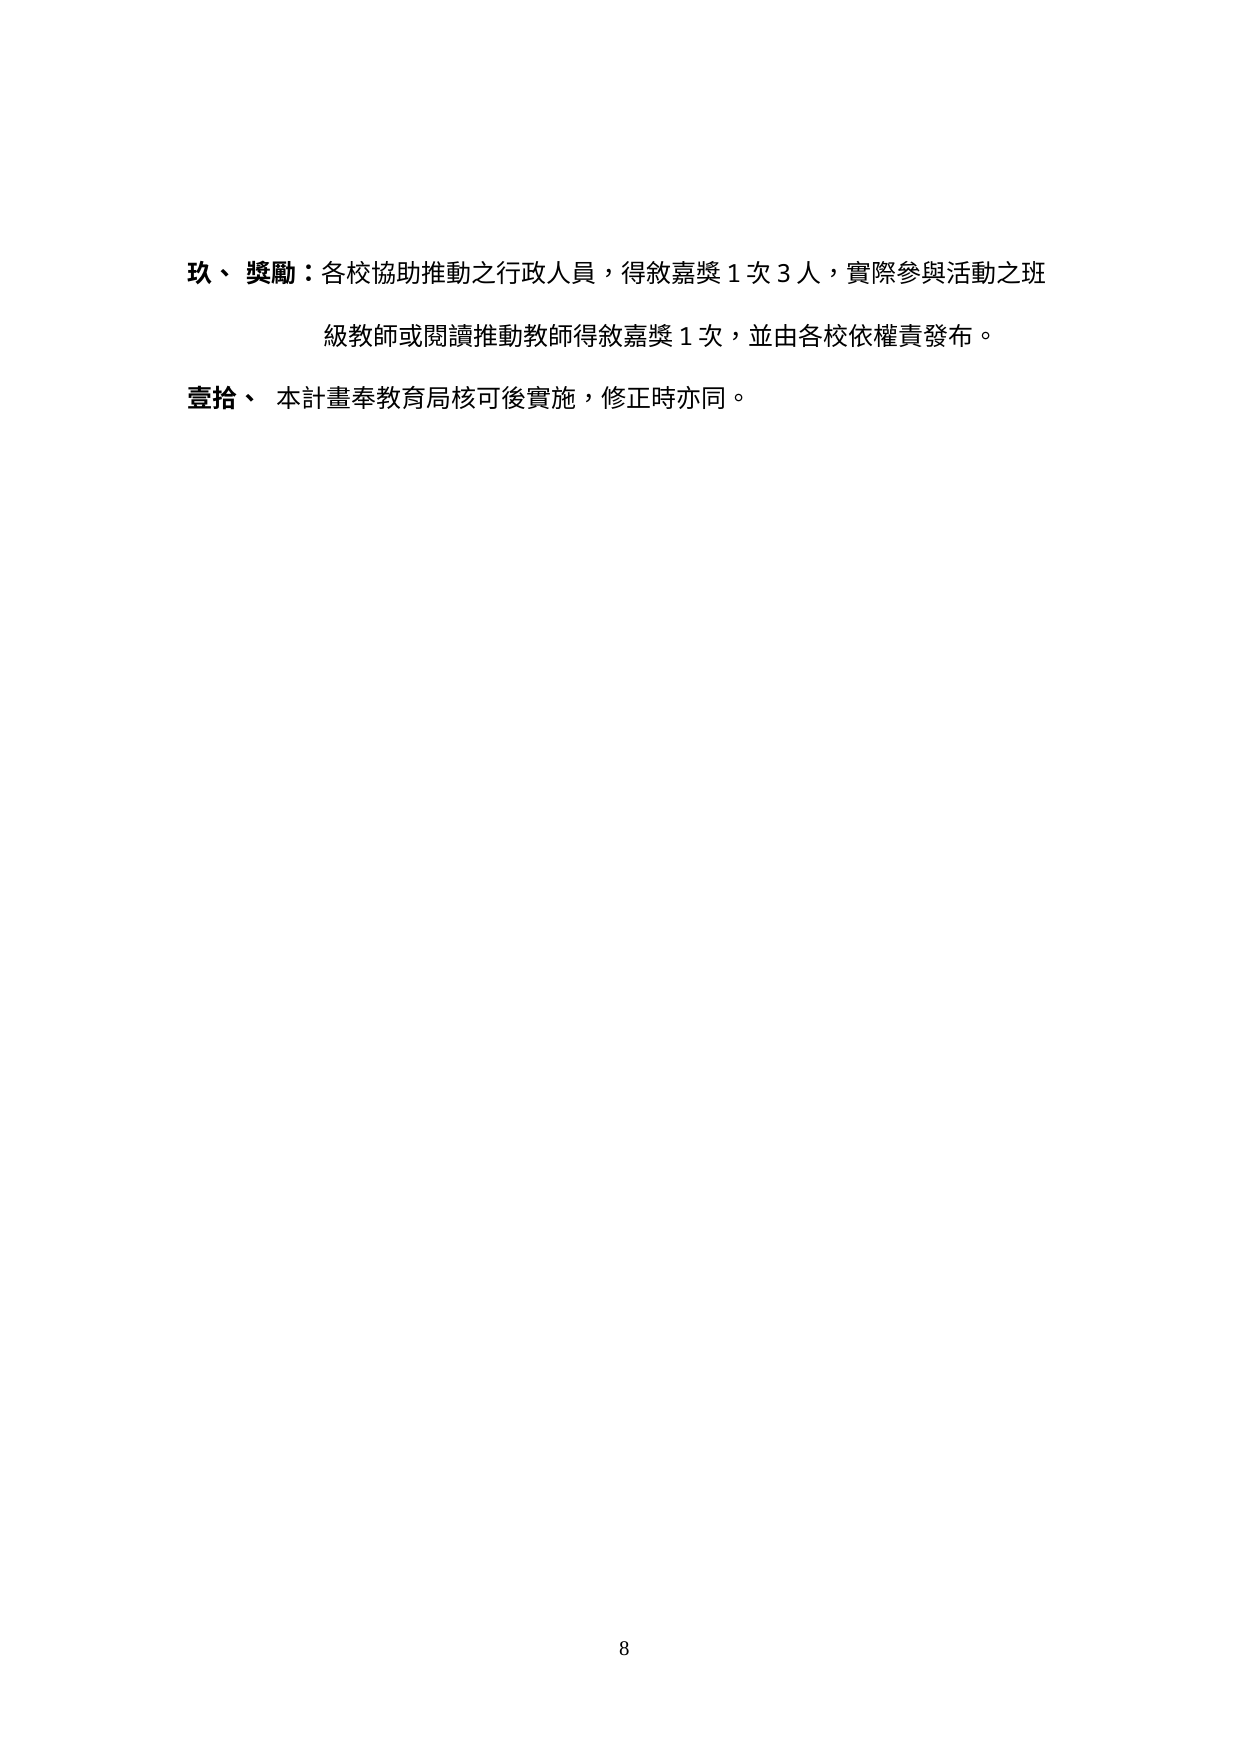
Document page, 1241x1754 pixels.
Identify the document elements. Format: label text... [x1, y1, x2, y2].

list 獎勵：各校協助推動之行政人員，得敘嘉獎1次3人，實際參與活動之班級教師或閱讀推動教師得敘嘉獎1次，並由各校依權責發布。 [187, 230, 1053, 355]
list 本計畫奉教育局核可後實施，修正時亦同。 [187, 355, 1053, 418]
